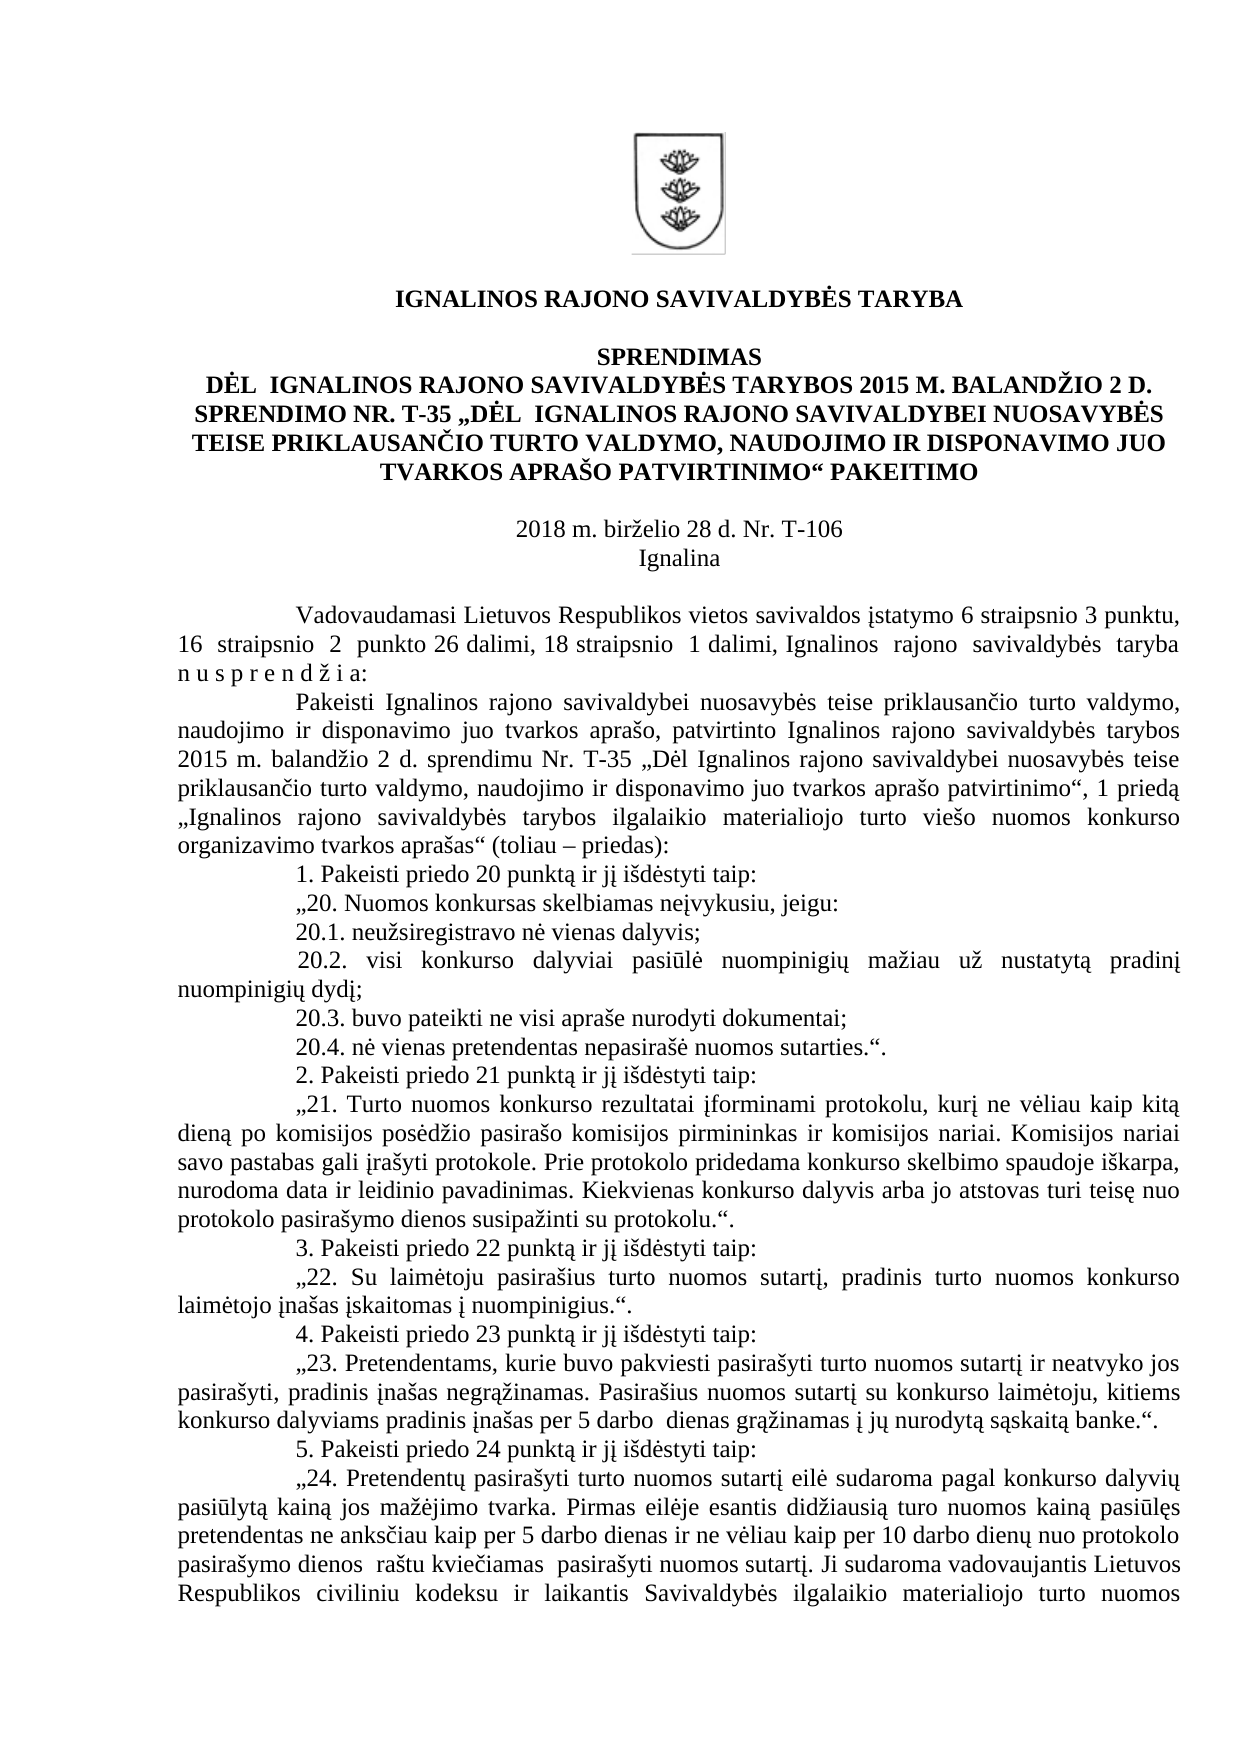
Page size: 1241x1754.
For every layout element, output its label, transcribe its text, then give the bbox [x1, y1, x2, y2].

text 4. Pakeisti priedo 23 punktą ir jį išdėstyti taip: [177, 1319, 1181, 1348]
text Pakeisti Ignalinos rajono savivaldybei nuosavybės teise priklausančio turto valdymo, naudojimo ir disponavimo juo tvarkos aprašo, patvirtinto Ignalinos rajono savivaldybės tarybos 2015 m. balandžio 2 d. sprendimu Nr. T-35 „Dėl Ignalinos rajono savivaldybei nuosavybės teise priklausančio turto valdymo, naudojimo ir disponavimo juo tvarkos aprašo patvirtinimo“, 1 priedą „Ignalinos rajono savivaldybės tarybos ilgalaikio materialiojo turto viešo nuomos konkurso organizavimo tvarkos aprašas“ (toliau – priedas): [177, 687, 1181, 859]
text „22. Su laimėtoju pasirašius turto nuomos sutartį, pradinis turto nuomos konkurso laimėtojo įnašas įskaitomas į nuompinigius.“. [177, 1262, 1181, 1319]
text DĖL IGNALINOS RAJONO SAVIVALDYBĖS TARYBOS 2015 M. BALANDŽIO 2 D. SPRENDIMO NR. T-35 „DĖL IGNALINOS RAJONO SAVIVALDYBEI NUOSAVYBĖS TEISE PRIKLAUSANČIO TURTO VALDYMO, NAUDOJIMO IR DISPONAVIMO JUO TVARKOS APRAŠO PATVIRTINIMO“ PAKEITIMO [177, 370, 1181, 485]
text 20.3. buvo pateikti ne visi apraše nurodyti dokumentai; [177, 1003, 1181, 1032]
text 3. Pakeisti priedo 22 punktą ir jį išdėstyti taip: [177, 1233, 1181, 1262]
text Ignalina [177, 543, 1181, 572]
text 1. Pakeisti priedo 20 punktą ir jį išdėstyti taip: [177, 859, 1181, 888]
text „21. Turto nuomos konkurso rezultatai įforminami protokolu, kurį ne vėliau kaip kitą dieną po komisijos posėdžio pasirašo komisijos pirmininkas ir komisijos nariai. Komisijos nariai savo pastabas gali įrašyti protokole. Prie protokolo pridedama konkurso skelbimo spaudoje iškarpa, nurodoma data ir leidinio pavadinimas. Kiekvienas konkurso dalyvis arba jo atstovas turi teisę nuo protokolo pasirašymo dienos susipažinti su protokolu.“. [177, 1089, 1181, 1233]
text SPRENDIMAS [177, 342, 1181, 370]
text IGNALINOS RAJONO SAVIVALDYBĖS TARYBA [177, 284, 1181, 313]
text „20. Nuomos konkursas skelbiamas neįvykusiu, jeigu: [177, 888, 1181, 917]
text Vadovaudamasi Lietuvos Respublikos vietos savivaldos įstatymo 6 straipsnio 3 punktu, 16 straipsnio 2 punkto 26 dalimi, 18 straipsnio 1 dalimi, Ignalinos rajono savivaldybės taryba n u s p r e n d ž i a: [177, 600, 1181, 687]
text 20.4. nė vienas pretendentas nepasirašė nuomos sutarties.“. [177, 1032, 1181, 1060]
text 2018 m. birželio 28 d. Nr. T-106 [177, 514, 1181, 543]
text „24. Pretendentų pasirašyti turto nuomos sutartį eilė sudaroma pagal konkurso dalyvių pasiūlytą kainą jos mažėjimo tvarka. Pirmas eilėje esantis didžiausią turo nuomos kainą pasiūlęs pretendentas ne anksčiau kaip per 5 darbo dienas ir ne vėliau kaip per 10 darbo dienų nuo protokolo pasirašymo dienos raštu kviečiamas pasirašyti nuomos sutartį. Ji sudaroma vadovaujantis Lietuvos Respublikos civiliniu kodeksu ir laikantis Savivaldybės ilgalaikio materialiojo turto nuomos [177, 1463, 1181, 1607]
text „23. Pretendentams, kurie buvo pakviesti pasirašyti turto nuomos sutartį ir neatvyko jos pasirašyti, pradinis įnašas negrąžinamas. Pasirašius nuomos sutartį su konkurso laimėtoju, kitiems konkurso dalyviams pradinis įnašas per 5 darbo dienas grąžinamas į jų nurodytą sąskaitą banke.“. [177, 1348, 1181, 1434]
text 20.1. neužsiregistravo nė vienas dalyvis; [177, 917, 1181, 945]
text 20.2. visi konkurso dalyviai pasiūlė nuompinigių mažiau už nustatytą pradinį nuompinigių dydį; [177, 945, 1181, 1003]
text 5. Pakeisti priedo 24 punktą ir jį išdėstyti taip: [177, 1434, 1181, 1463]
text 2. Pakeisti priedo 21 punktą ir jį išdėstyti taip: [177, 1060, 1181, 1089]
